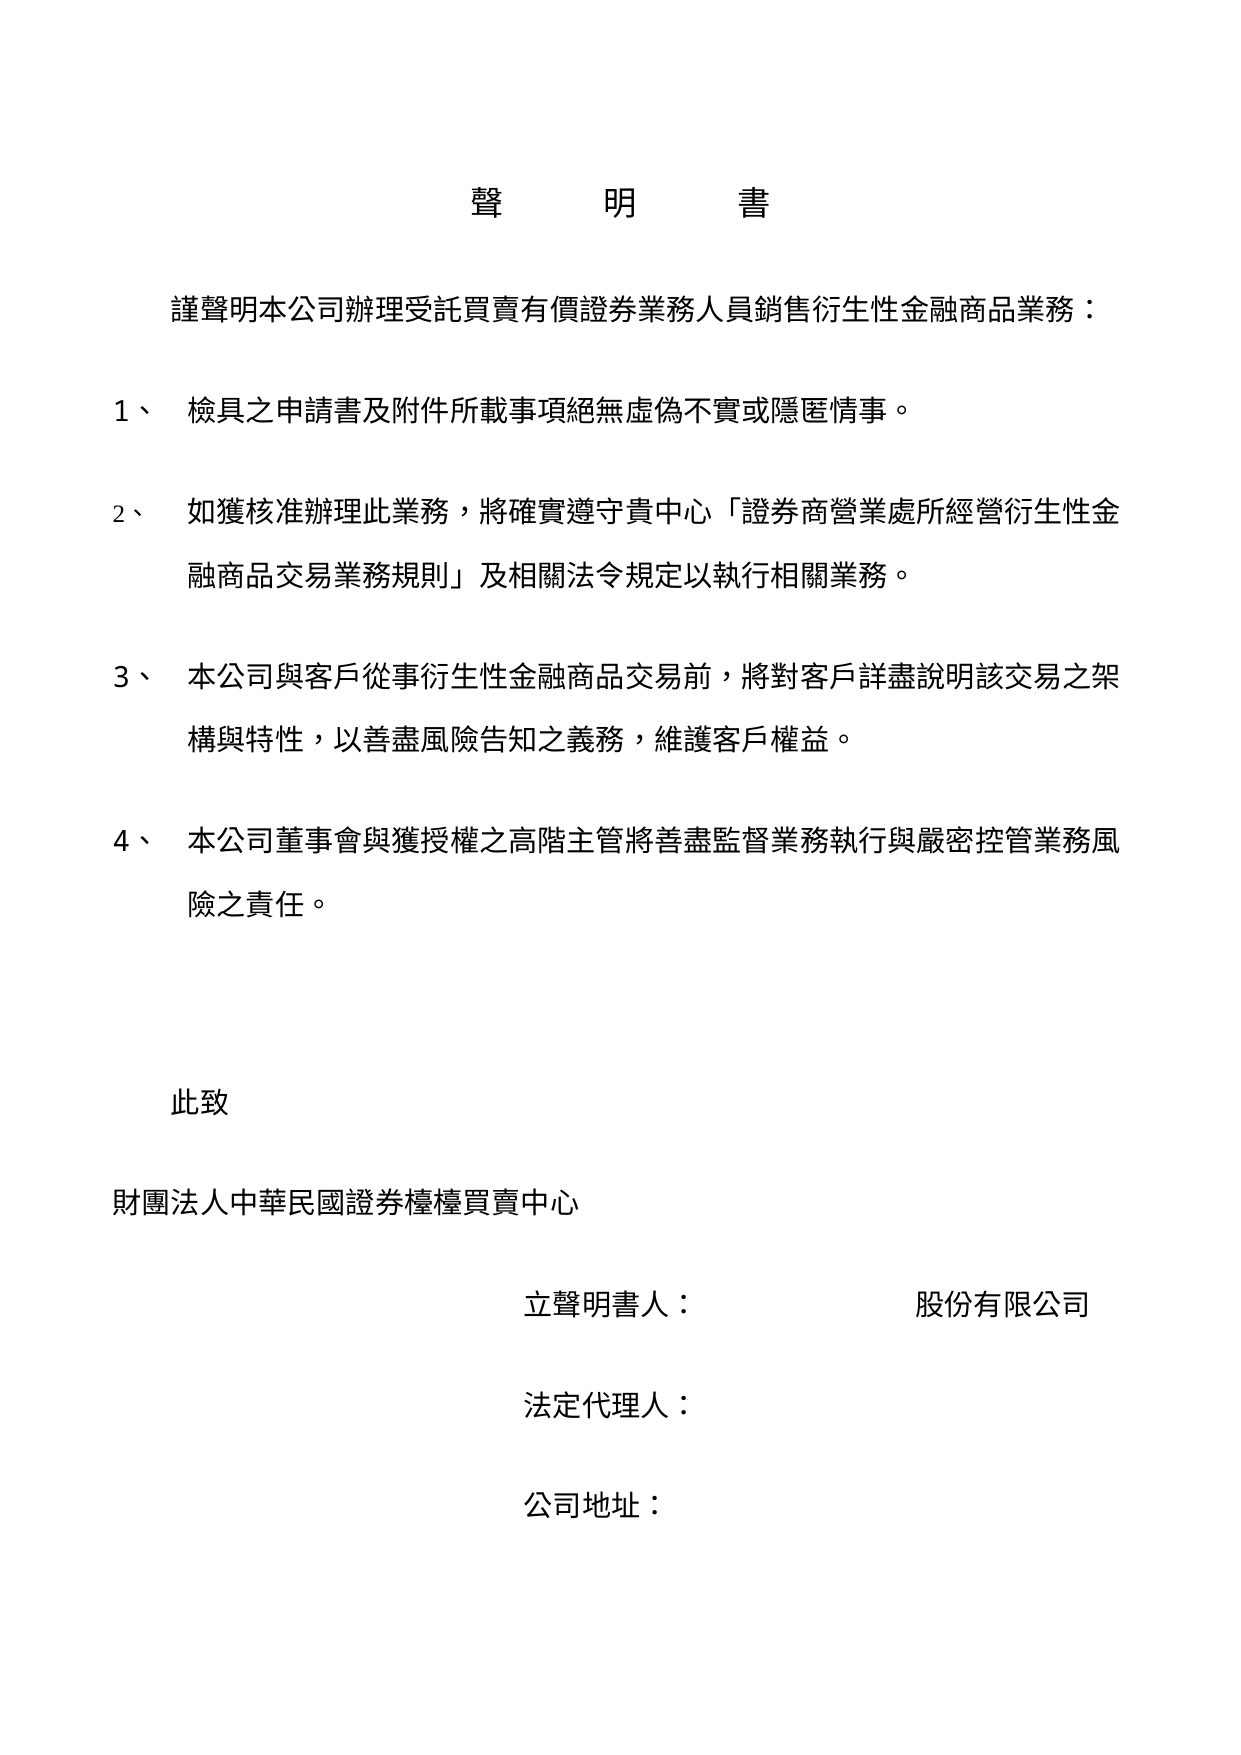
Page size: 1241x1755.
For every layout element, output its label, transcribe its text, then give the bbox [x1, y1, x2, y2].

list 如獲核准辦理此業務，將確實遵守貴中心「證券商營業處所經營衍生性金融商品交易業務規則」及相關法令規定以執行相關業務。 [112, 489, 1128, 594]
list 檢具之申請書及附件所載事項絕無虛偽不實或隱匿情事。 [112, 388, 1128, 430]
list 本公司董事會與獲授權之高階主管將善盡監督業務執行與嚴密控管業務風險之責任。 [112, 818, 1128, 923]
text 謹聲明本公司辦理受託買賣有價證券業務人員銷售衍生性金融商品業務： [112, 287, 1128, 329]
text 財團法人中華民國證券檯檯買賣中心 [112, 1180, 1128, 1222]
list 本公司與客戶從事衍生性金融商品交易前，將對客戶詳盡說明該交易之架構與特性，以善盡風險告知之義務，維護客戶權益。 [112, 653, 1128, 759]
text 法定代理人： [112, 1382, 1128, 1424]
text 公司地址： [112, 1483, 1128, 1525]
text 此致 [112, 1079, 1128, 1121]
text 立聲明書人： 股份有限公司 [112, 1281, 1128, 1323]
text 聲 明 書 [112, 177, 1128, 225]
